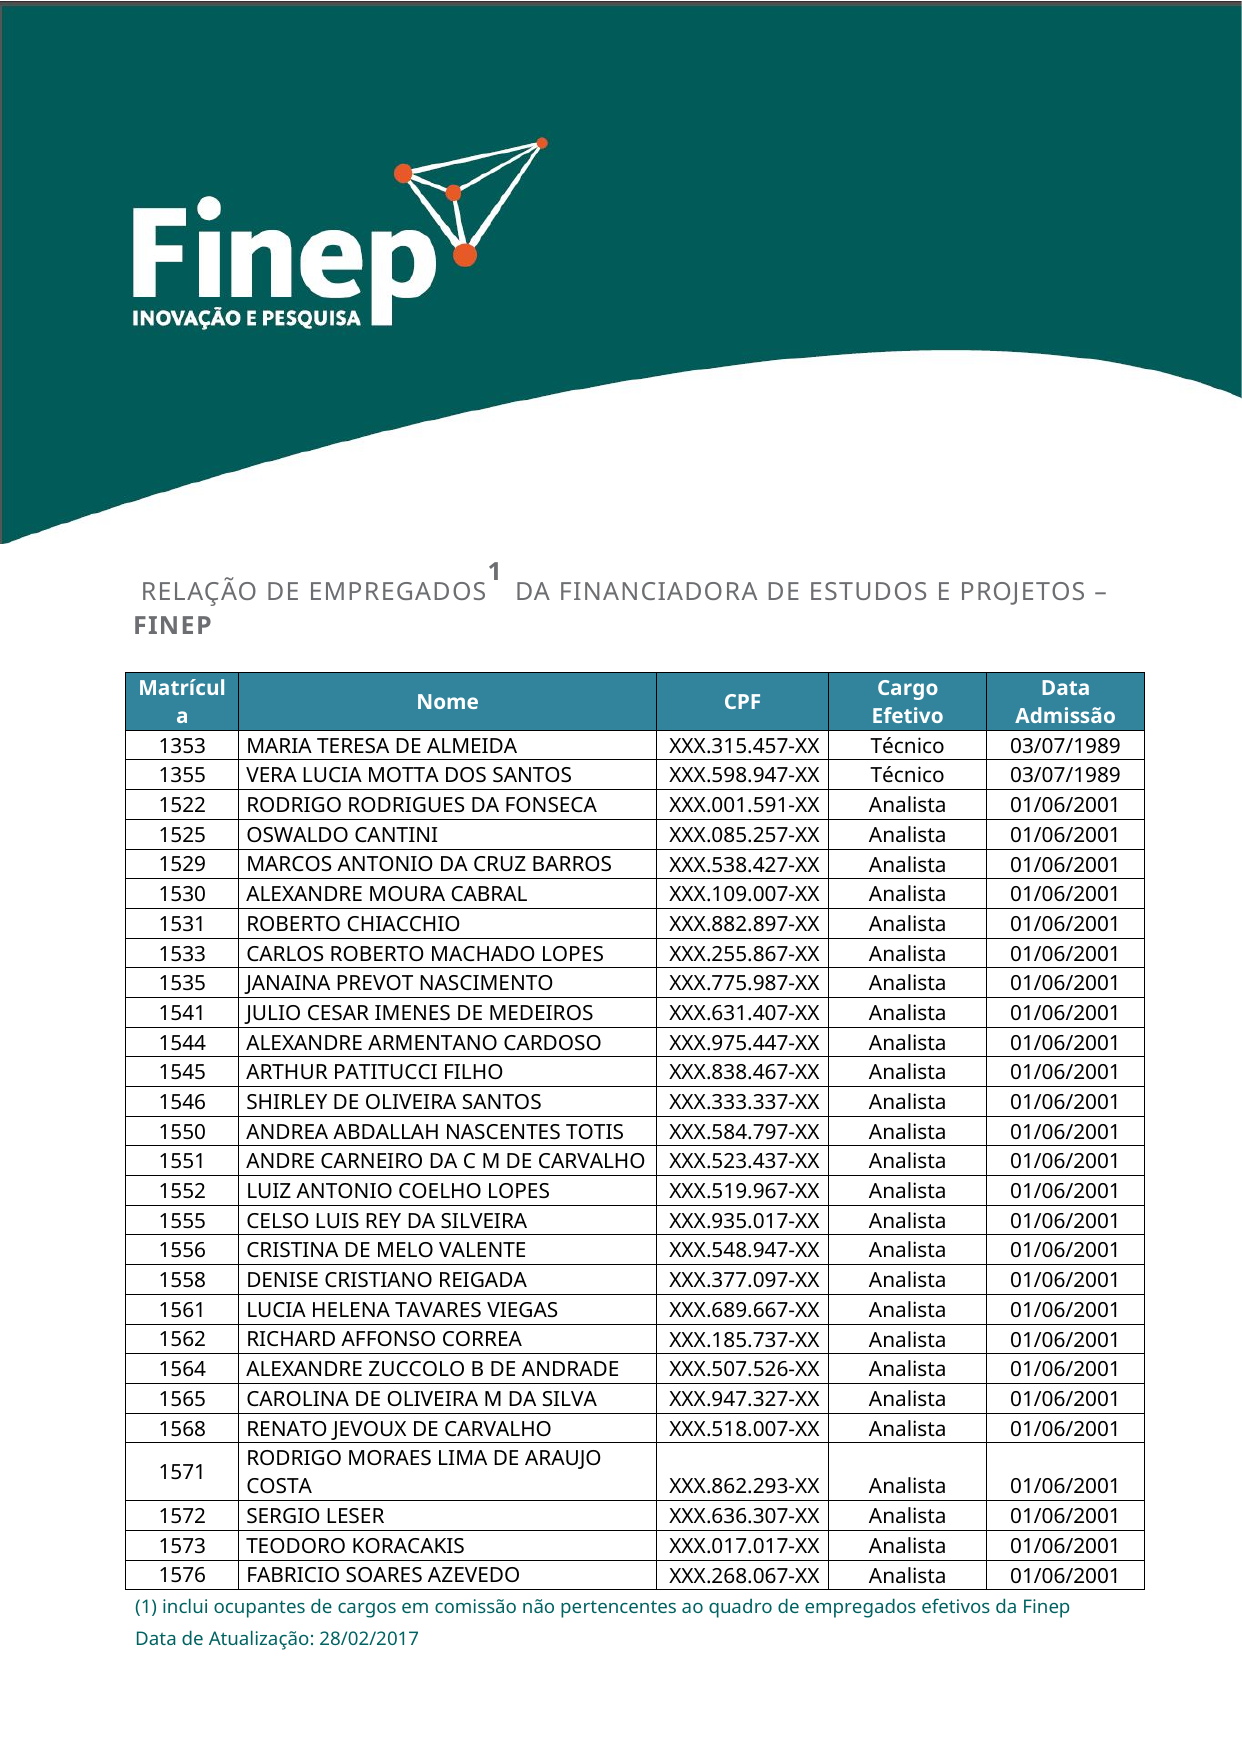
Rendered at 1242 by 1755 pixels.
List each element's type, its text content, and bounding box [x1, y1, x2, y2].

table_cell Analista [829, 1087, 986, 1116]
table_cell DENISE CRISTIANO REIGADA [239, 1265, 656, 1294]
table_cell 1562 [126, 1325, 238, 1353]
table_cell Analista [829, 1117, 986, 1145]
table_cell XXX.947.327-XX [657, 1384, 828, 1412]
table_cell 01/06/2001 [987, 1531, 1144, 1559]
table_cell 1550 [126, 1117, 238, 1145]
table_header Nome [239, 673, 656, 730]
table_cell 01/06/2001 [987, 879, 1144, 908]
table_cell 1541 [126, 998, 238, 1027]
table_cell XXX.636.307-XX [657, 1501, 828, 1530]
table_cell 1558 [126, 1265, 238, 1294]
table_cell Analista [829, 968, 986, 997]
table_cell CELSO LUIS REY DA SILVEIRA [239, 1206, 656, 1234]
table_cell XXX.882.897-XX [657, 909, 828, 937]
table_cell 01/06/2001 [987, 1117, 1144, 1145]
table_cell 1546 [126, 1087, 238, 1116]
table_cell ARTHUR PATITUCCI FILHO [239, 1057, 656, 1086]
table_cell XXX.519.967-XX [657, 1176, 828, 1205]
table_cell XXX.518.007-XX [657, 1414, 828, 1442]
table_cell XXX.333.337-XX [657, 1087, 828, 1116]
table_cell Analista [829, 1443, 986, 1500]
table_cell XXX.523.437-XX [657, 1146, 828, 1175]
table_cell 01/06/2001 [987, 1325, 1144, 1353]
table_cell XXX.255.867-XX [657, 939, 828, 967]
table_cell 1355 [126, 760, 238, 789]
table_cell 1565 [126, 1384, 238, 1412]
table_cell 1535 [126, 968, 238, 997]
table_cell 03/07/1989 [987, 731, 1144, 759]
table_cell 01/06/2001 [987, 1028, 1144, 1056]
table_cell XXX.315.457-XX [657, 731, 828, 759]
table_cell 1573 [126, 1531, 238, 1559]
table_cell Analista [829, 1414, 986, 1442]
table_cell XXX.598.947-XX [657, 760, 828, 789]
table_cell JANAINA PREVOT NASCIMENTO [239, 968, 656, 997]
table_cell Analista [829, 1176, 986, 1205]
table_cell Analista [829, 790, 986, 819]
table_cell 1555 [126, 1206, 238, 1234]
table_cell 1533 [126, 939, 238, 967]
table_cell RENATO JEVOUX DE CARVALHO [239, 1414, 656, 1442]
table_cell LUIZ ANTONIO COELHO LOPES [239, 1176, 656, 1205]
table_cell 01/06/2001 [987, 1501, 1144, 1530]
table_cell 01/06/2001 [987, 1295, 1144, 1323]
table_cell 01/06/2001 [987, 1354, 1144, 1383]
table_cell ROBERTO CHIACCHIO [239, 909, 656, 937]
table_cell XXX.085.257-XX [657, 820, 828, 848]
table_cell LUCIA HELENA TAVARES VIEGAS [239, 1295, 656, 1323]
table_cell ALEXANDRE MOURA CABRAL [239, 879, 656, 908]
table_cell Analista [829, 1057, 986, 1086]
table_cell 1572 [126, 1501, 238, 1530]
table_cell Analista [829, 1384, 986, 1412]
table_cell XXX.775.987-XX [657, 968, 828, 997]
table_cell 1544 [126, 1028, 238, 1056]
table_cell 1571 [126, 1443, 238, 1500]
table_cell 01/06/2001 [987, 968, 1144, 997]
table_cell 1545 [126, 1057, 238, 1086]
table_cell 01/06/2001 [987, 850, 1144, 878]
table_cell XXX.862.293-XX [657, 1443, 828, 1500]
table_cell OSWALDO CANTINI [239, 820, 656, 848]
table_cell ALEXANDRE ZUCCOLO B DE ANDRADE [239, 1354, 656, 1383]
table_cell Analista [829, 939, 986, 967]
table_cell Analista [829, 820, 986, 848]
table_cell 01/06/2001 [987, 1176, 1144, 1205]
table_cell XXX.838.467-XX [657, 1057, 828, 1086]
table_cell CAROLINA DE OLIVEIRA M DA SILVA [239, 1384, 656, 1412]
table_cell VERA LUCIA MOTTA DOS SANTOS [239, 760, 656, 789]
table_cell 01/06/2001 [987, 1057, 1144, 1086]
table_cell MARIA TERESA DE ALMEIDA [239, 731, 656, 759]
table_cell 01/06/2001 [987, 1146, 1144, 1175]
table_cell 1576 [126, 1561, 238, 1589]
table_cell XXX.185.737-XX [657, 1325, 828, 1353]
table_cell 01/06/2001 [987, 1384, 1144, 1412]
table_cell 1552 [126, 1176, 238, 1205]
table_cell XXX.109.007-XX [657, 879, 828, 908]
table_cell 01/06/2001 [987, 1561, 1144, 1589]
table_cell CARLOS ROBERTO MACHADO LOPES [239, 939, 656, 967]
table_cell 1529 [126, 850, 238, 878]
table_cell FABRICIO SOARES AZEVEDO [239, 1561, 656, 1589]
table_cell ALEXANDRE ARMENTANO CARDOSO [239, 1028, 656, 1056]
table_cell XXX.001.591-XX [657, 790, 828, 819]
table_cell Analista [829, 1146, 986, 1175]
table_cell 01/06/2001 [987, 1206, 1144, 1234]
table_cell Analista [829, 1028, 986, 1056]
table_cell ANDREA ABDALLAH NASCENTES TOTIS [239, 1117, 656, 1145]
table_cell Analista [829, 1206, 986, 1234]
table_cell 1353 [126, 731, 238, 759]
table_cell 1556 [126, 1235, 238, 1264]
table_cell RICHARD AFFONSO CORREA [239, 1325, 656, 1353]
table_cell 1551 [126, 1146, 238, 1175]
table_cell 1531 [126, 909, 238, 937]
table_cell XXX.584.797-XX [657, 1117, 828, 1145]
table_header CPF [657, 673, 828, 730]
table_cell 01/06/2001 [987, 1087, 1144, 1116]
table_cell XXX.507.526-XX [657, 1354, 828, 1383]
table_cell RODRIGO MORAES LIMA DE ARAUJO COSTA [239, 1443, 656, 1500]
table_cell Técnico [829, 731, 986, 759]
table_cell ANDRE CARNEIRO DA C M DE CARVALHO [239, 1146, 656, 1175]
table_cell SHIRLEY DE OLIVEIRA SANTOS [239, 1087, 656, 1116]
table_cell TEODORO KORACAKIS [239, 1531, 656, 1559]
table_cell 1568 [126, 1414, 238, 1442]
table_cell Analista [829, 879, 986, 908]
table_cell XXX.935.017-XX [657, 1206, 828, 1234]
table_cell Analista [829, 1295, 986, 1323]
table_cell Analista [829, 1235, 986, 1264]
table_cell 01/06/2001 [987, 790, 1144, 819]
table_cell 01/06/2001 [987, 998, 1144, 1027]
table_cell XXX.689.667-XX [657, 1295, 828, 1323]
table_cell 1522 [126, 790, 238, 819]
table_cell SERGIO LESER [239, 1501, 656, 1530]
table_cell XXX.631.407-XX [657, 998, 828, 1027]
table_cell 01/06/2001 [987, 909, 1144, 937]
table_cell 01/06/2001 [987, 1414, 1144, 1442]
table_cell Analista [829, 1325, 986, 1353]
table_cell 1564 [126, 1354, 238, 1383]
table_cell 01/06/2001 [987, 1235, 1144, 1264]
table_cell XXX.268.067-XX [657, 1561, 828, 1589]
table_cell 01/06/2001 [987, 939, 1144, 967]
table_cell 1561 [126, 1295, 238, 1323]
table_cell Analista [829, 998, 986, 1027]
table_cell XXX.548.947-XX [657, 1235, 828, 1264]
table_header Cargo Efetivo [829, 673, 986, 730]
table_cell 01/06/2001 [987, 1265, 1144, 1294]
table_cell Analista [829, 1354, 986, 1383]
table_header Matrícula [126, 673, 238, 730]
table_cell 1530 [126, 879, 238, 908]
table_cell XXX.975.447-XX [657, 1028, 828, 1056]
table_cell 1525 [126, 820, 238, 848]
table_cell XXX.538.427-XX [657, 850, 828, 878]
table_cell JULIO CESAR IMENES DE MEDEIROS [239, 998, 656, 1027]
table_cell CRISTINA DE MELO VALENTE [239, 1235, 656, 1264]
table_cell 01/06/2001 [987, 820, 1144, 848]
table_cell Analista [829, 1531, 986, 1559]
table_cell Técnico [829, 760, 986, 789]
table_cell 01/06/2001 [987, 1443, 1144, 1500]
table_header Data Admissão [987, 673, 1144, 730]
table_cell XXX.377.097-XX [657, 1265, 828, 1294]
table_cell 03/07/1989 [987, 760, 1144, 789]
table_cell MARCOS ANTONIO DA CRUZ BARROS [239, 850, 656, 878]
table_cell Analista [829, 1561, 986, 1589]
table_cell RODRIGO RODRIGUES DA FONSECA [239, 790, 656, 819]
table_cell Analista [829, 1501, 986, 1530]
table_cell Analista [829, 850, 986, 878]
table_cell Analista [829, 909, 986, 937]
table_cell XXX.017.017-XX [657, 1531, 828, 1559]
table_cell Analista [829, 1265, 986, 1294]
